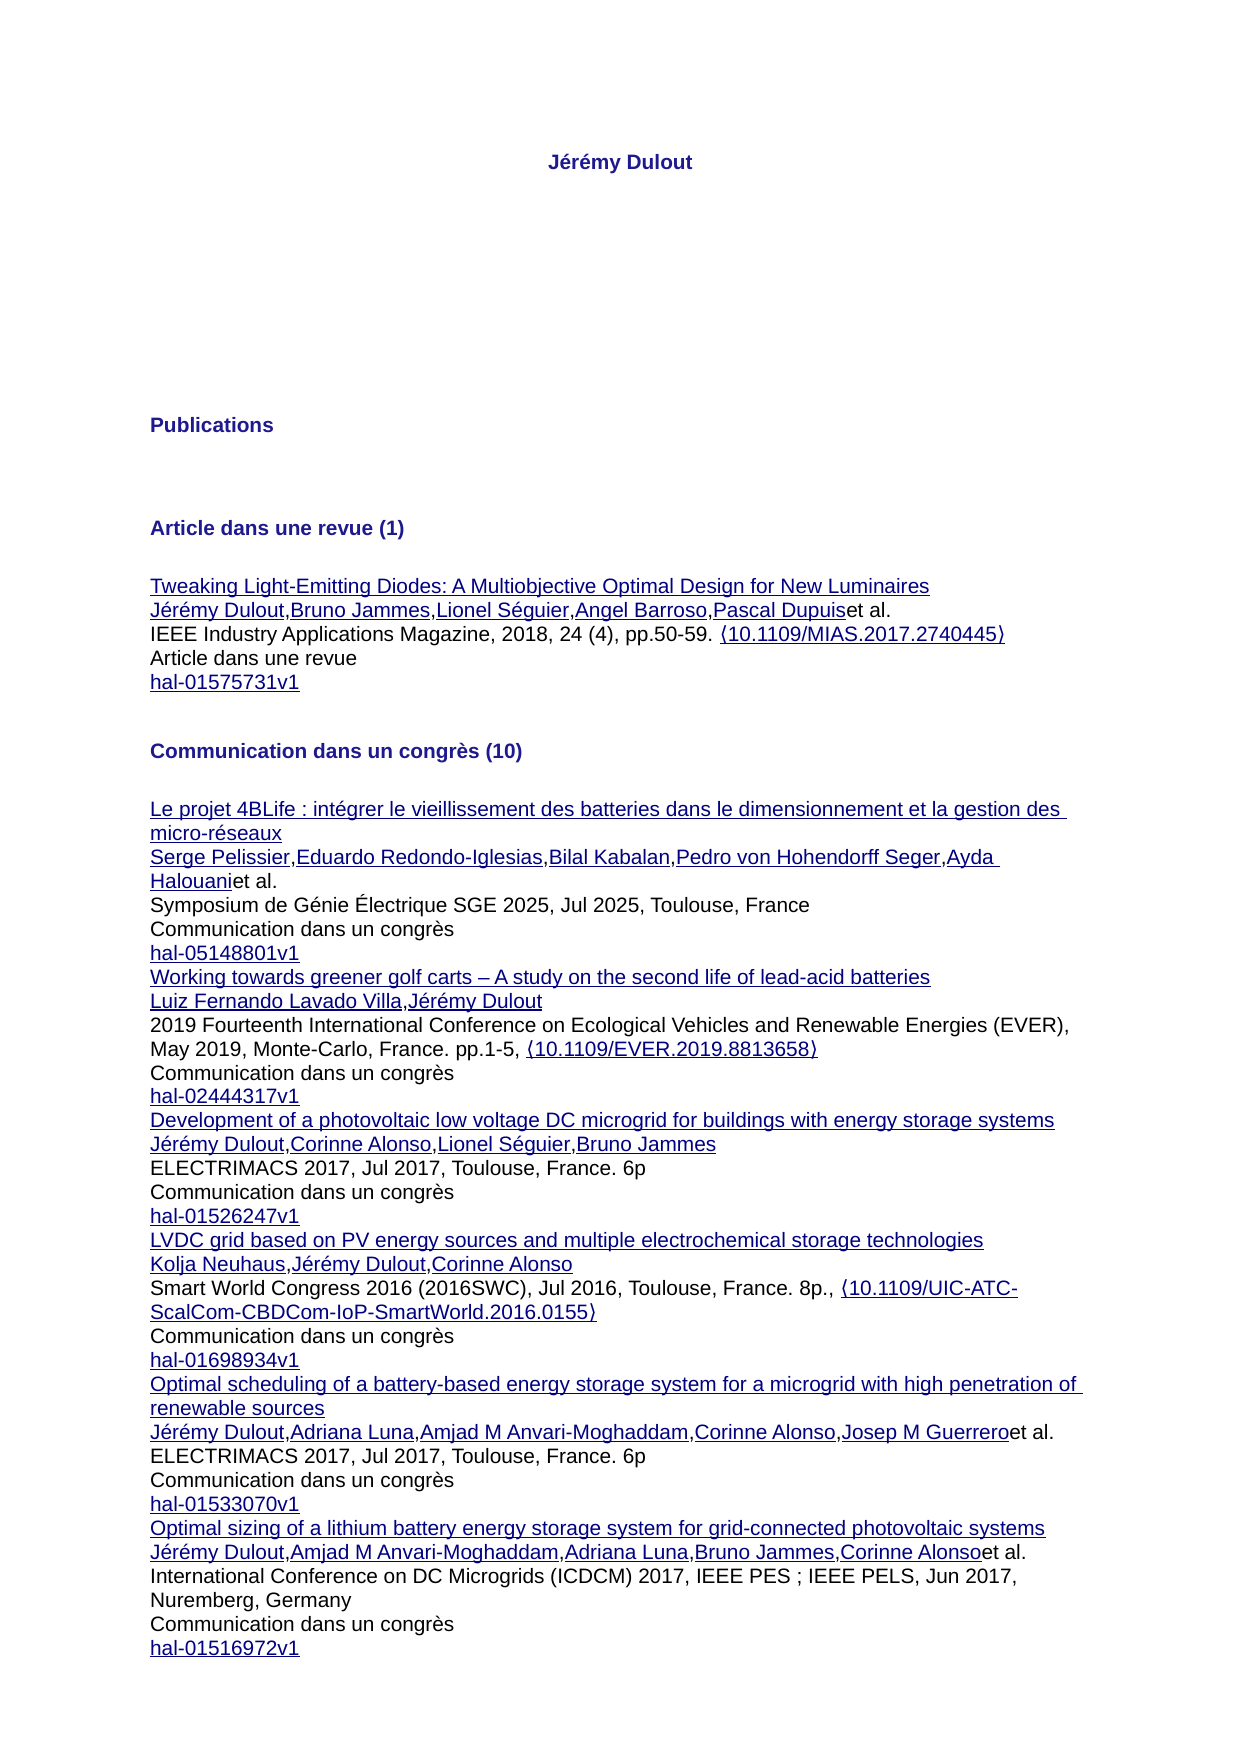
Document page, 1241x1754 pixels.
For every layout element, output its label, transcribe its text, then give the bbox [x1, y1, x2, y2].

table_header Tweaking Light-Emitting Diodes: A Multiobjective Optimal Design for New Luminaires Jérémy Dulout,Bruno Jammes,Lionel Séguier,Angel Barroso,Pascal Dupuiset al. IEEE Industry Applications Magazine, 2018, 24 (4), pp.50-59. ⟨10.1109/MIAS.2017.2740445⟩ Article dans une revue hal-01575731v1 [150, 574, 1090, 694]
subtitle Jérémy Dulout [150, 150, 1090, 174]
table_cell Optimal scheduling of a battery-based energy storage system for a microgrid with high penetration of renewable sources Jérémy Dulout,Adriana Luna,Amjad M Anvari-Moghaddam,Corinne Alonso,Josep M Guerreroet al. ELECTRIMACS 2017, Jul 2017, Toulouse, France. 6p Communication dans un congrès hal-01533070v1 [150, 1372, 1090, 1516]
subtitle Communication dans un congrès (10) [150, 738, 1090, 762]
table_cell Development of a photovoltaic low voltage DC microgrid for buildings with energy storage systems Jérémy Dulout,Corinne Alonso,Lionel Séguier,Bruno Jammes ELECTRIMACS 2017, Jul 2017, Toulouse, France. 6p Communication dans un congrès hal-01526247v1 [150, 1108, 1090, 1228]
table_cell Working towards greener golf carts – A study on the second life of lead-acid batteries Luiz Fernando Lavado Villa,Jérémy Dulout 2019 Fourteenth International Conference on Ecological Vehicles and Renewable Energies (EVER), May 2019, Monte-Carlo, France. pp.1-5, ⟨10.1109/EVER.2019.8813658⟩ Communication dans un congrès hal-02444317v1 [150, 965, 1090, 1108]
table_cell Optimal sizing of a lithium battery energy storage system for grid-connected photovoltaic systems Jérémy Dulout,Amjad M Anvari-Moghaddam,Adriana Luna,Bruno Jammes,Corinne Alonsoet al. International Conference on DC Microgrids (ICDCM) 2017, IEEE PES ; IEEE PELS, Jun 2017, Nuremberg, Germany Communication dans un congrès hal-01516972v1 [150, 1516, 1090, 1659]
table_header Le projet 4BLife : intégrer le vieillissement des batteries dans le dimensionnement et la gestion des micro-réseaux Serge Pelissier,Eduardo Redondo-Iglesias,Bilal Kabalan,Pedro von Hohendorff Seger,Ayda Halouaniet al. Symposium de Génie Électrique SGE 2025, Jul 2025, Toulouse, France Communication dans un congrès hal-05148801v1 [150, 797, 1090, 964]
subtitle Article dans une revue (1) [150, 516, 1090, 539]
table_cell LVDC grid based on PV energy sources and multiple electrochemical storage technologies Kolja Neuhaus,Jérémy Dulout,Corinne Alonso Smart World Congress 2016 (2016SWC), Jul 2016, Toulouse, France. 8p., ⟨10.1109/UIC-ATC-ScalCom-CBDCom-IoP-SmartWorld.2016.0155⟩ Communication dans un congrès hal-01698934v1 [150, 1228, 1090, 1372]
subtitle Publications [150, 412, 1090, 436]
